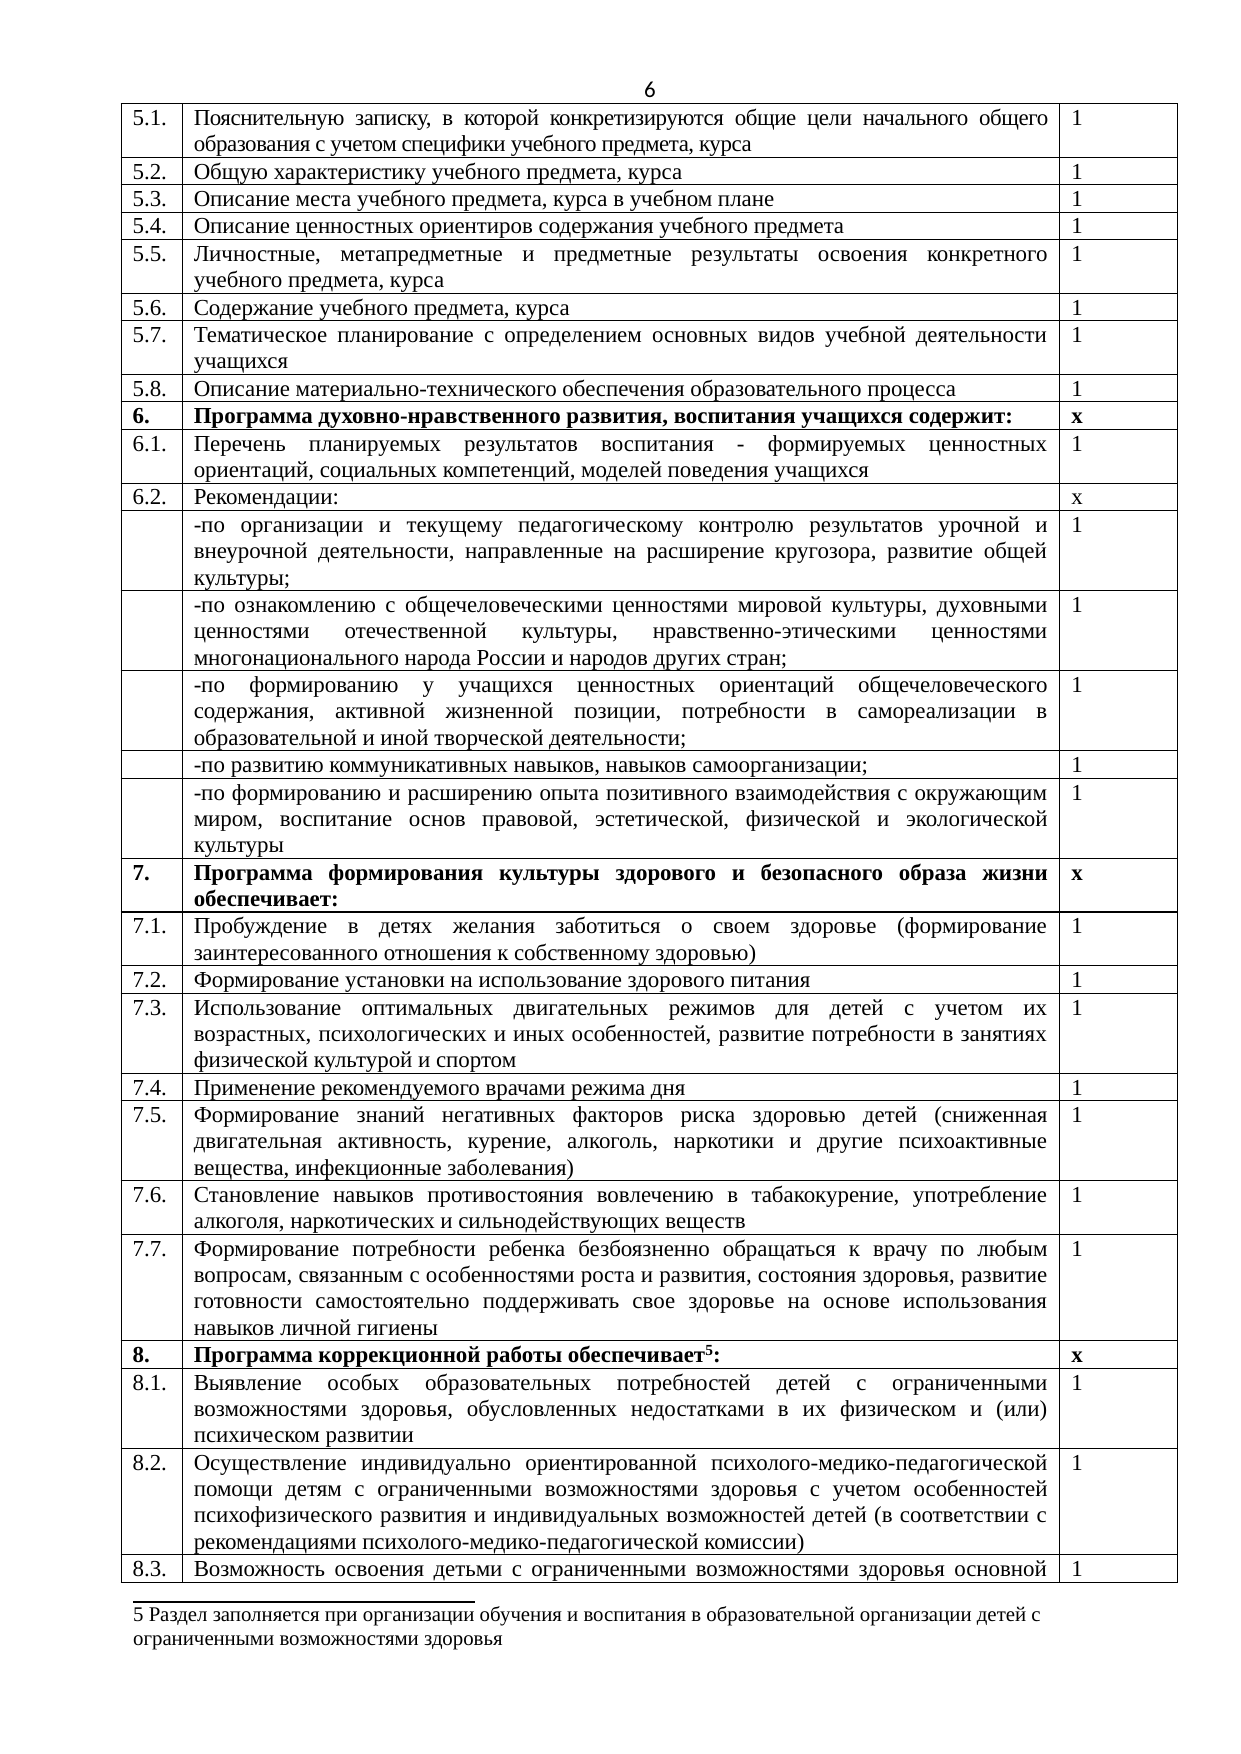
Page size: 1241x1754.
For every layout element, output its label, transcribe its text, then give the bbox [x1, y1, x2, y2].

table_cell 1 [1060, 294, 1177, 320]
table_cell Тематическое планирование с определением основных видов учебной деятельности учащихся [183, 321, 1059, 374]
table_cell 1 [1060, 1101, 1177, 1180]
table_cell Становление навыков противостояния вовлечению в табакокурение, употребление алкоголя, наркотических и сильнодействующих веществ [183, 1181, 1059, 1234]
table_cell Пробуждение в детях желания заботиться о своем здоровье (формирование заинтересованного отношения к собственному здоровью) [183, 913, 1059, 965]
table_cell 5.5. [122, 240, 182, 293]
table_cell 7.7. [122, 1235, 182, 1340]
table_cell 8.3. [122, 1555, 182, 1582]
table_cell -по ознакомлению с общечеловеческими ценностями мировой культуры, духовными ценностями отечественной культуры, нравственно-этическими ценностями многонационального народа России и народов других стран; [183, 591, 1059, 670]
table_cell Применение рекомендуемого врачами режима дня [183, 1074, 1059, 1100]
table_cell 1 [1060, 158, 1177, 184]
table_cell х [1060, 859, 1177, 911]
table_cell 7.1. [122, 913, 182, 965]
table_cell Формирование знаний негативных факторов риска здоровью детей (сниженная двигательная активность, курение, алкоголь, наркотики и другие психоактивные вещества, инфекционные заболевания) [183, 1101, 1059, 1180]
table_cell 5.6. [122, 294, 182, 320]
table_cell Программа коррекционной работы обеспечивает: [183, 1341, 1059, 1368]
table_cell Описание места учебного предмета, курса в учебном плане [183, 185, 1059, 212]
table_cell Формирование установки на использование здорового питания [183, 966, 1059, 992]
table_cell 5.4. [122, 213, 182, 239]
table_cell 1 [1060, 1449, 1177, 1554]
table_cell х [1060, 484, 1177, 510]
table_cell 1 [1060, 321, 1177, 374]
table_cell Формирование потребности ребенка безбоязненно обращаться к врачу по любым вопросам, связанным с особенностями роста и развития, состояния здоровья, развитие готовности самостоятельно поддерживать свое здоровье на основе использования навыков личной гигиены [183, 1235, 1059, 1340]
table_cell 7.4. [122, 1074, 182, 1100]
table_cell 1 [1060, 104, 1177, 157]
table_cell 1 [1060, 591, 1177, 670]
table_cell 5.7. [122, 321, 182, 374]
table_cell -по организации и текущему педагогическому контролю результатов урочной и внеурочной деятельности, направленные на расширение кругозора, развитие общей культуры; [183, 511, 1059, 590]
table_cell 6.2. [122, 484, 182, 510]
table_cell [122, 511, 182, 590]
table_cell Общую характеристику учебного предмета, курса [183, 158, 1059, 184]
table_cell Программа духовно-нравственного развития, воспитания учащихся содержит: [183, 402, 1059, 429]
table_cell [122, 751, 182, 777]
table_cell 1 [1060, 375, 1177, 401]
table_cell -по развитию коммуникативных навыков, навыков самоорганизации; [183, 751, 1059, 777]
table_cell 1 [1060, 1369, 1177, 1448]
table_cell 8.2. [122, 1449, 182, 1554]
table_cell 1 [1060, 185, 1177, 212]
table_cell 7. [122, 859, 182, 911]
table_cell Перечень планируемых результатов воспитания - формируемых ценностных ориентаций, социальных компетенций, моделей поведения учащихся [183, 430, 1059, 482]
table_cell 7.3. [122, 994, 182, 1073]
table_cell Рекомендации: [183, 484, 1059, 510]
table_cell Возможность освоения детьми с ограниченными возможностями здоровья основной [183, 1555, 1059, 1582]
table_cell 1 [1060, 213, 1177, 239]
table_cell 1 [1060, 671, 1177, 750]
table_cell 7.5. [122, 1101, 182, 1180]
table_cell 5.1. [122, 104, 182, 157]
table_cell [122, 779, 182, 858]
table_cell [122, 671, 182, 750]
table_cell Пояснительную записку, в которой конкретизируются общие цели начального общего образования с учетом специфики учебного предмета, курса [183, 104, 1059, 157]
table_cell х [1060, 402, 1177, 429]
table_cell 1 [1060, 913, 1177, 965]
table_cell 1 [1060, 430, 1177, 482]
table_cell 5.3. [122, 185, 182, 212]
table_cell Выявление особых образовательных потребностей детей с ограниченными возможностями здоровья, обусловленных недостатками в их физическом и (или) психическом развитии [183, 1369, 1059, 1448]
table_cell 1 [1060, 994, 1177, 1073]
table_cell 6.1. [122, 430, 182, 482]
table_cell 1 [1060, 1181, 1177, 1234]
table_cell Программа формирования культуры здорового и безопасного образа жизни обеспечивает: [183, 859, 1059, 911]
table_cell Использование оптимальных двигательных режимов для детей с учетом их возрастных, психологических и иных особенностей, развитие потребности в занятиях физической культурой и спортом [183, 994, 1059, 1073]
table_cell 1 [1060, 779, 1177, 858]
table_cell 7.6. [122, 1181, 182, 1234]
table_cell 1 [1060, 1555, 1177, 1582]
table_cell Описание ценностных ориентиров содержания учебного предмета [183, 213, 1059, 239]
table_cell 1 [1060, 511, 1177, 590]
table_cell х [1060, 1341, 1177, 1368]
table_cell 8.1. [122, 1369, 182, 1448]
table_cell 1 [1060, 966, 1177, 992]
table_cell Осуществление индивидуально ориентированной психолого-медико-педагогической помощи детям с ограниченными возможностями здоровья с учетом особенностей психофизического развития и индивидуальных возможностей детей (в соответствии с рекомендациями психолого-медико-педагогической комиссии) [183, 1449, 1059, 1554]
table_cell 1 [1060, 751, 1177, 777]
table_cell -по формированию у учащихся ценностных ориентаций общечеловеческого содержания, активной жизненной позиции, потребности в самореализации в образовательной и иной творческой деятельности; [183, 671, 1059, 750]
table_cell 1 [1060, 1074, 1177, 1100]
table_cell 1 [1060, 1235, 1177, 1340]
table_cell 8. [122, 1341, 182, 1368]
table_cell 5.2. [122, 158, 182, 184]
table_cell Личностные, метапредметные и предметные результаты освоения конкретного учебного предмета, курса [183, 240, 1059, 293]
table_cell Описание материально-технического обеспечения образовательного процесса [183, 375, 1059, 401]
table_cell 5.8. [122, 375, 182, 401]
table_cell 1 [1060, 240, 1177, 293]
table_cell 6. [122, 402, 182, 429]
table_cell -по формированию и расширению опыта позитивного взаимодействия с окружающим миром, воспитание основ правовой, эстетической, физической и экологической культуры [183, 779, 1059, 858]
table_cell Содержание учебного предмета, курса [183, 294, 1059, 320]
table_cell [122, 591, 182, 670]
table_cell 7.2. [122, 966, 182, 992]
